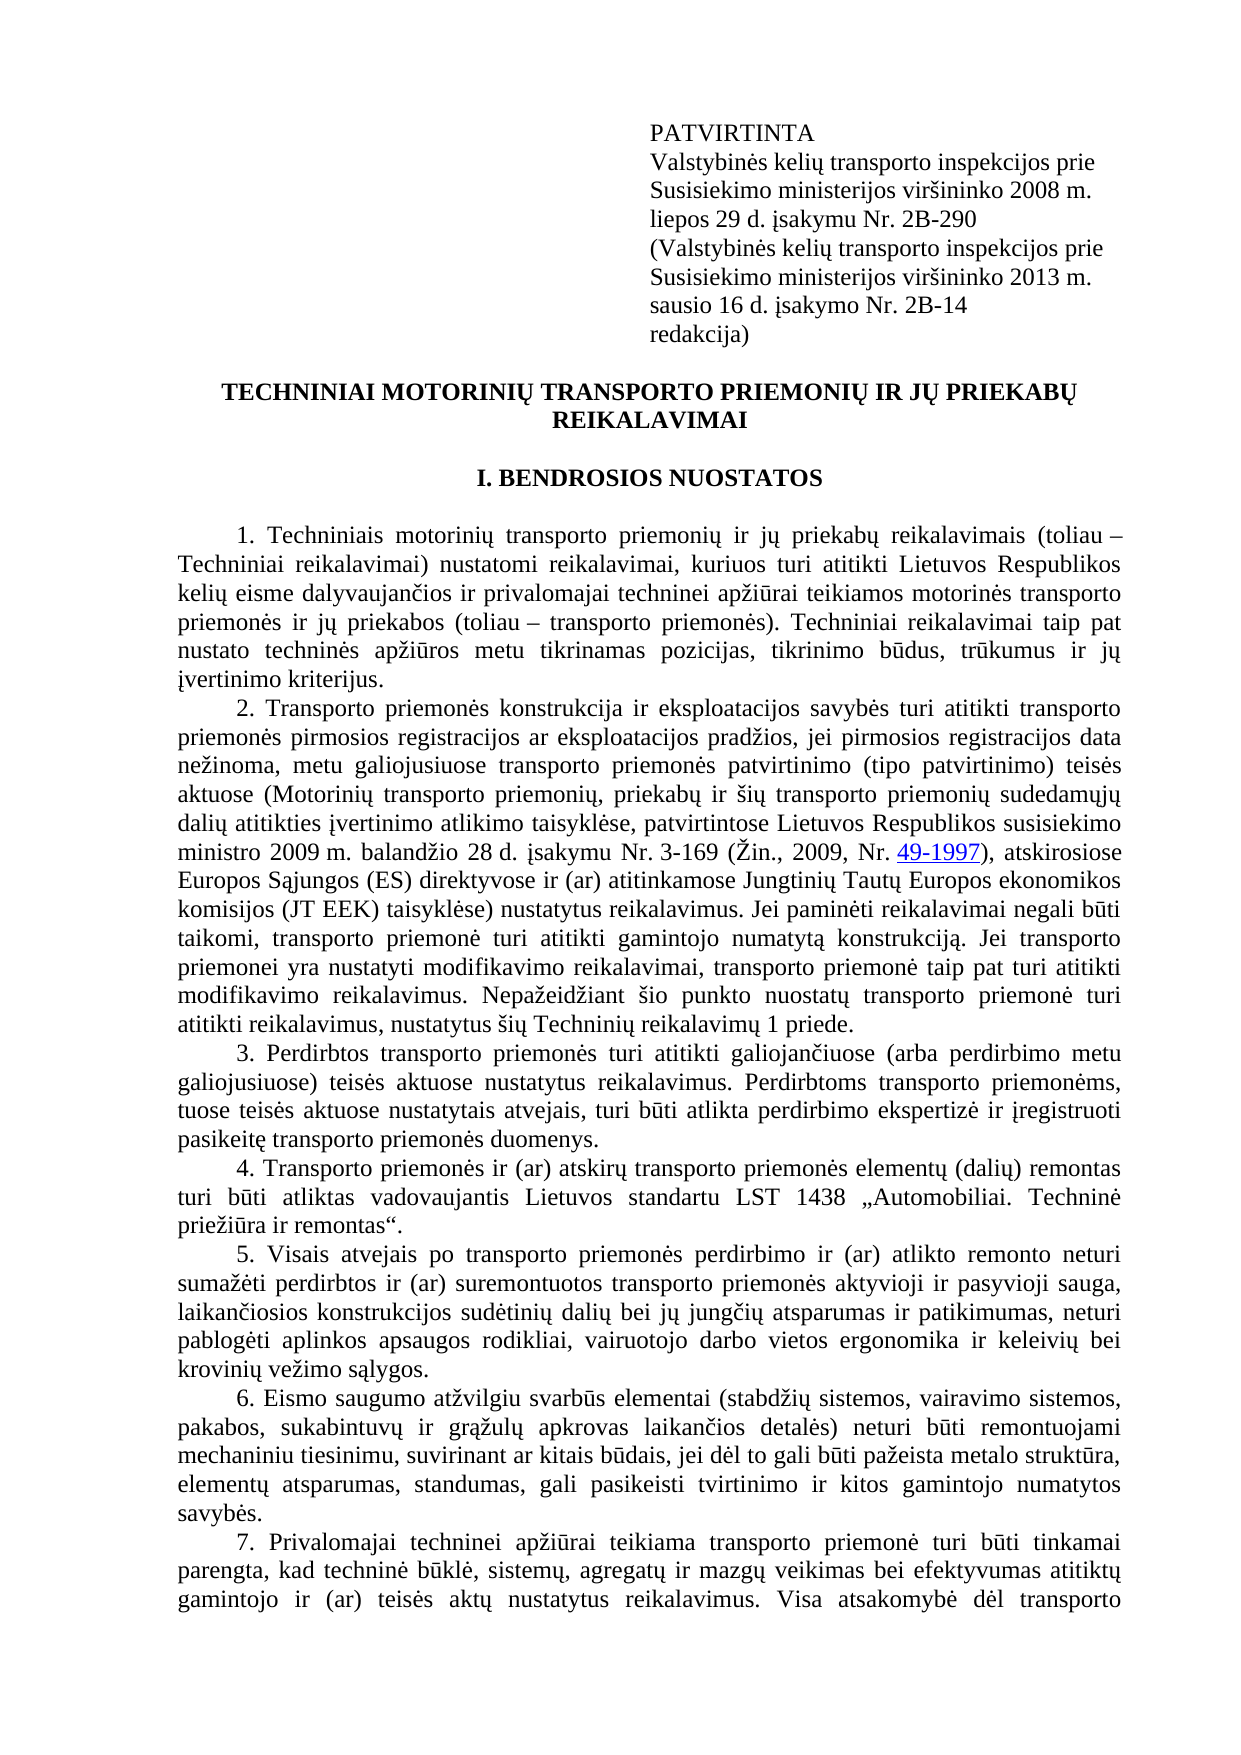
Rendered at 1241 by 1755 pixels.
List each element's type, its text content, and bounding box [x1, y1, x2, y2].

text 4. Transporto priemonės ir (ar) atskirų transporto priemonės elementų (dalių) remontas turi būti atliktas vadovaujantis Lietuvos standartu LST 1438 „Automobiliai. Techninė priežiūra ir remontas“. [177, 1153, 1122, 1239]
text 5. Visais atvejais po transporto priemonės perdirbimo ir (ar) atlikto remonto neturi sumažėti perdirbtos ir (ar) suremontuotos transporto priemonės aktyvioji ir pasyvioji sauga, laikančiosios konstrukcijos sudėtinių dalių bei jų jungčių atsparumas ir patikimumas, neturi pablogėti aplinkos apsaugos rodikliai, vairuotojo darbo vietos ergonomika ir keleivių bei krovinių vežimo sąlygos. [177, 1239, 1122, 1383]
text 1. Techniniais motorinių transporto priemonių ir jų priekabų reikalavimais (toliau – Techniniai reikalavimai) nustatomi reikalavimai, kuriuos turi atitikti Lietuvos Respublikos kelių eisme dalyvaujančios ir privalomajai techninei apžiūrai teikiamos motorinės transporto priemonės ir jų priekabos (toliau – transporto priemonės). Techniniai reikalavimai taip pat nustato techninės apžiūros metu tikrinamas pozicijas, tikrinimo būdus, trūkumus ir jų įvertinimo kriterijus. [177, 521, 1122, 693]
text TECHNINIAI MOTORINIŲ TRANSPORTO PRIEMONIŲ IR JŲ PRIEKABŲ REIKALAVIMAI [177, 377, 1122, 434]
text 3. Perdirbtos transporto priemonės turi atitikti galiojančiuose (arba perdirbimo metu galiojusiuose) teisės aktuose nustatytus reikalavimus. Perdirbtoms transporto priemonėms, tuose teisės aktuose nustatytais atvejais, turi būti atlikta perdirbimo ekspertizė ir įregistruoti pasikeitę transporto priemonės duomenys. [177, 1038, 1122, 1153]
text I. BENDROSIOS NUOSTATOS [177, 463, 1122, 492]
text (Valstybinės kelių transporto inspekcijos prie Susisiekimo ministerijos viršininko 2013 m. sausio 16 d. įsakymo Nr. 2B-14 [649, 233, 1122, 319]
text PATVIRTINTA [649, 118, 1122, 147]
text 6. Eismo saugumo atžvilgiu svarbūs elementai (stabdžių sistemos, vairavimo sistemos, pakabos, sukabintuvų ir grąžulų apkrovas laikančios detalės) neturi būti remontuojami mechaniniu tiesinimu, suvirinant ar kitais būdais, jei dėl to gali būti pažeista metalo struktūra, elementų atsparumas, standumas, gali pasikeisti tvirtinimo ir kitos gamintojo numatytos savybės. [177, 1383, 1122, 1527]
text Valstybinės kelių transporto inspekcijos prie Susisiekimo ministerijos viršininko 2008 m. liepos 29 d. įsakymu Nr. 2B-290 [649, 147, 1122, 233]
text redakcija) [649, 319, 1122, 348]
text 2. Transporto priemonės konstrukcija ir eksploatacijos savybės turi atitikti transporto priemonės pirmosios registracijos ar eksploatacijos pradžios, jei pirmosios registracijos data nežinoma, metu galiojusiuose transporto priemonės patvirtinimo (tipo patvirtinimo) teisės aktuose (Motorinių transporto priemonių, priekabų ir šių transporto priemonių sudedamųjų dalių atitikties įvertinimo atlikimo taisyklėse, patvirtintose Lietuvos Respublikos susisiekimo ministro 2009 m. balandžio 28 d. įsakymu Nr. 3-169 (Žin., 2009, Nr. 49-1997), atskirosiose Europos Sąjungos (ES) direktyvose ir (ar) atitinkamose Jungtinių Tautų Europos ekonomikos komisijos (JT EEK) taisyklėse) nustatytus reikalavimus. Jei paminėti reikalavimai negali būti taikomi, transporto priemonė turi atitikti gamintojo numatytą konstrukciją. Jei transporto priemonei yra nustatyti modifikavimo reikalavimai, transporto priemonė taip pat turi atitikti modifikavimo reikalavimus. Nepažeidžiant šio punkto nuostatų transporto priemonė turi atitikti reikalavimus, nustatytus šių Techninių reikalavimų 1 priede. [177, 693, 1122, 1038]
text 7. Privalomajai techninei apžiūrai teikiama transporto priemonė turi būti tinkamai parengta, kad techninė būklė, sistemų, agregatų ir mazgų veikimas bei efektyvumas atitiktų gamintojo ir (ar) teisės aktų nustatytus reikalavimus. Visa atsakomybė dėl transporto [177, 1527, 1122, 1613]
